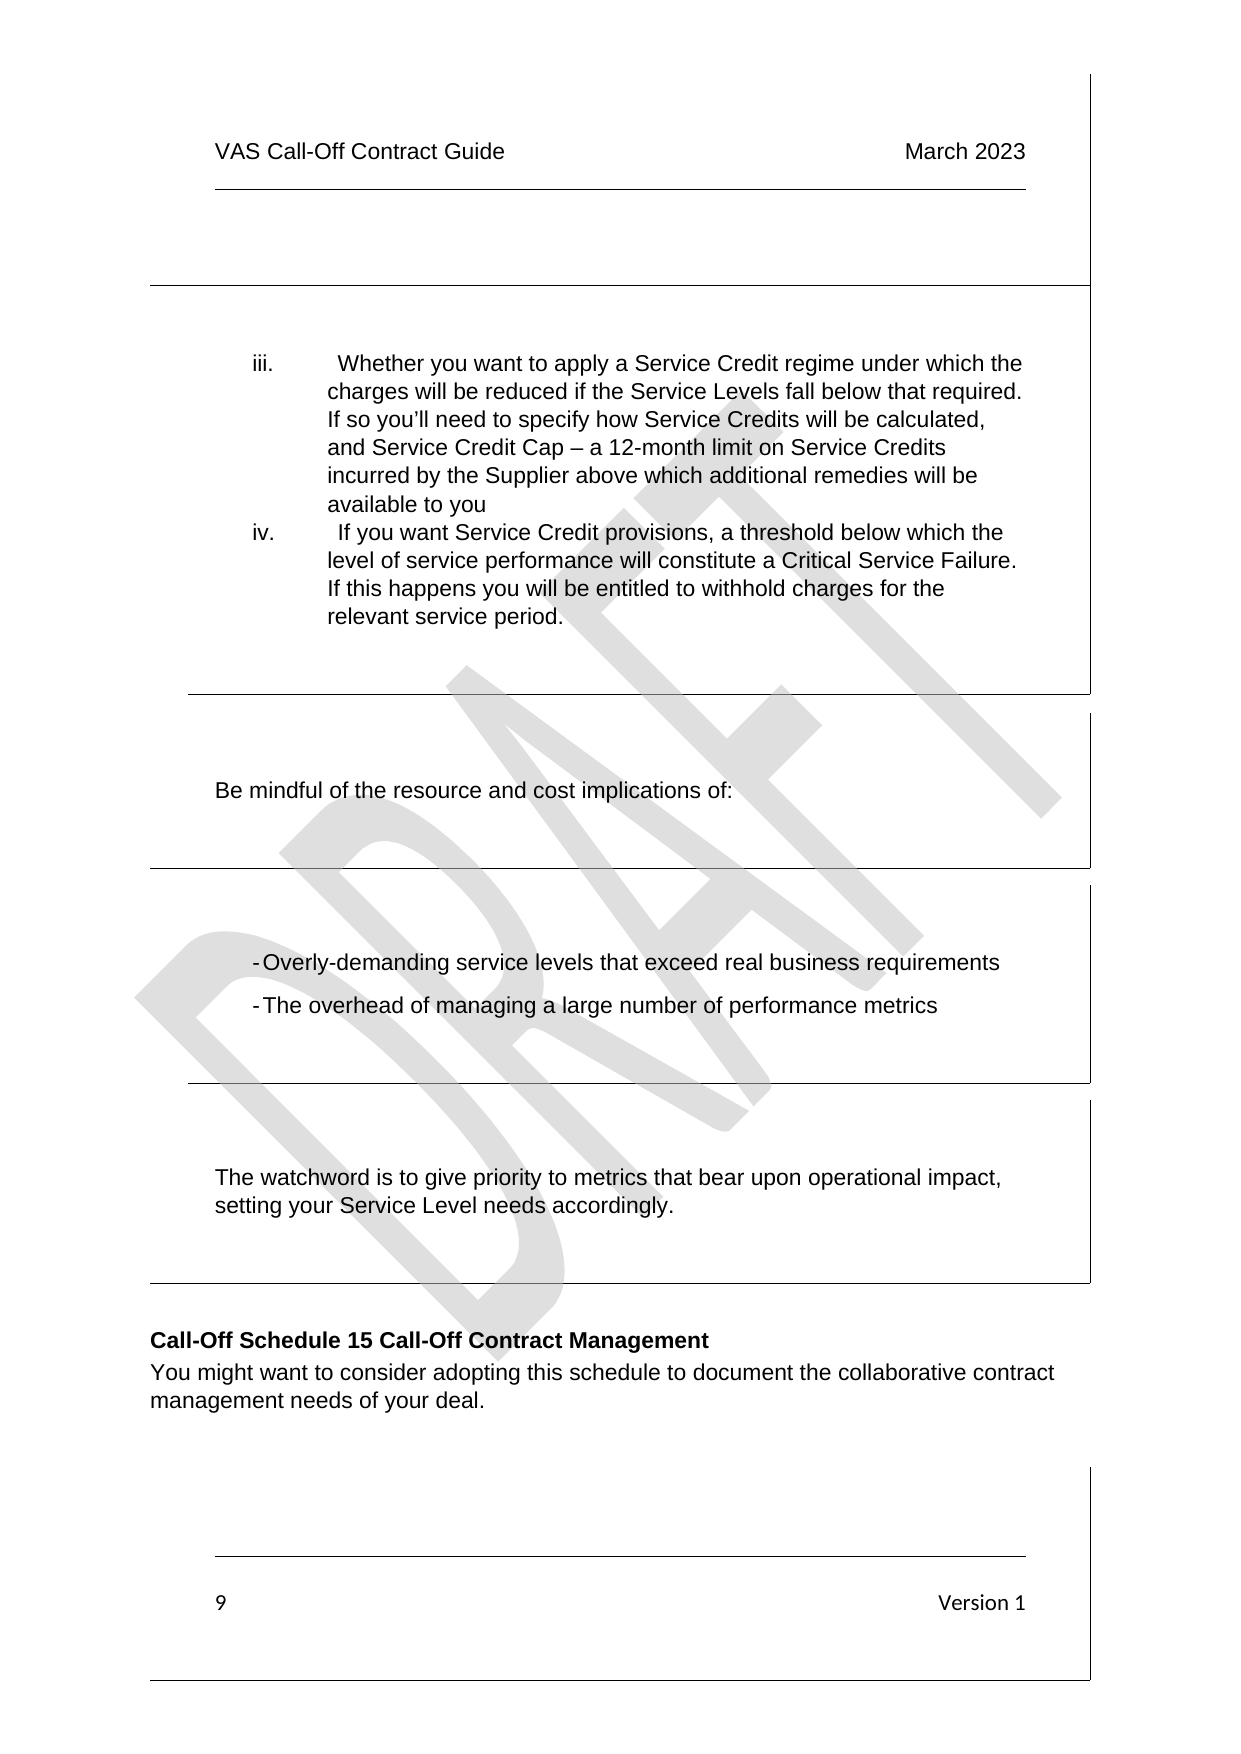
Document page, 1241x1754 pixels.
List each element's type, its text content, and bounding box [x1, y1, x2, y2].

text You might want to consider adopting this schedule to document the collaborative contract management needs of your deal. [150, 1359, 1090, 1414]
text Be mindful of the resource and cost implications of: [150, 712, 578, 868]
text Be mindful of the resource and cost implications of: [532, 712, 813, 868]
text - Overly-demanding service levels that exceed real business requirements [352, 884, 491, 928]
list If you want Service Credit provisions, a threshold below which the level of service performance will constitute a Critical Service Failure. If this happens you will be entitled to withhold charges for the relevant service period. [745, 454, 1090, 694]
text Be mindful of the resource and cost implications of: [345, 842, 437, 868]
subtitle Call-Off Schedule 15 Call-Off Contract Management [508, 1327, 1090, 1353]
text - The overhead of managing a large number of performance metrics [187, 928, 507, 1083]
text - Overly-demanding service levels that exceed real business requirements [187, 884, 352, 928]
text Be mindful of the resource and cost implications of: [509, 729, 694, 868]
text - The overhead of managing a large number of performance metrics [396, 928, 503, 1007]
subtitle Call-Off Schedule 15 Call-Off Contract Management [150, 1327, 488, 1353]
text - The overhead of managing a large number of performance metrics [691, 928, 1090, 1083]
text - The overhead of managing a large number of performance metrics [527, 928, 735, 1083]
list Whether you want to apply a Service Credit regime under which the charges will be reduced if the Service Levels fall below that required. If so you’ll need to specify how Service Credits will be calculated, and Service Credit Cap – a 12-month limit on Service Credits incurred by the Supplier above which additional remedies will be available to you [187, 285, 1090, 454]
text - Overly-demanding service levels that exceed real business requirements [767, 884, 873, 928]
list If you want Service Credit provisions, a threshold below which the level of service performance will constitute a Critical Service Failure. If this happens you will be entitled to withhold charges for the relevant service period. [187, 454, 675, 694]
text The watchword is to give priority to metrics that bear upon operational impact, setting your Service Level needs accordingly. [279, 1100, 518, 1283]
text The watchword is to give priority to metrics that bear upon operational impact, setting your Service Level needs accordingly. [150, 1100, 418, 1283]
text - Overly-demanding service levels that exceed real business requirements [874, 884, 1090, 928]
text Be mindful of the resource and cost implications of: [769, 712, 1090, 868]
list If you want Service Credit provisions, a threshold below which the level of service performance will constitute a Critical Service Failure. If this happens you will be entitled to withhold charges for the relevant service period. [602, 498, 915, 694]
text Be mindful of the resource and cost implications of: [702, 712, 752, 737]
text - Overly-demanding service levels that exceed real business requirements [626, 884, 704, 928]
text The watchword is to give priority to metrics that bear upon operational impact, setting your Service Level needs accordingly. [475, 1100, 1090, 1283]
text - The overhead of managing a large number of performance metrics [513, 1029, 632, 1083]
text - The overhead of managing a large number of performance metrics [197, 977, 415, 1083]
text - Overly-demanding service levels that exceed real business requirements [496, 884, 622, 928]
